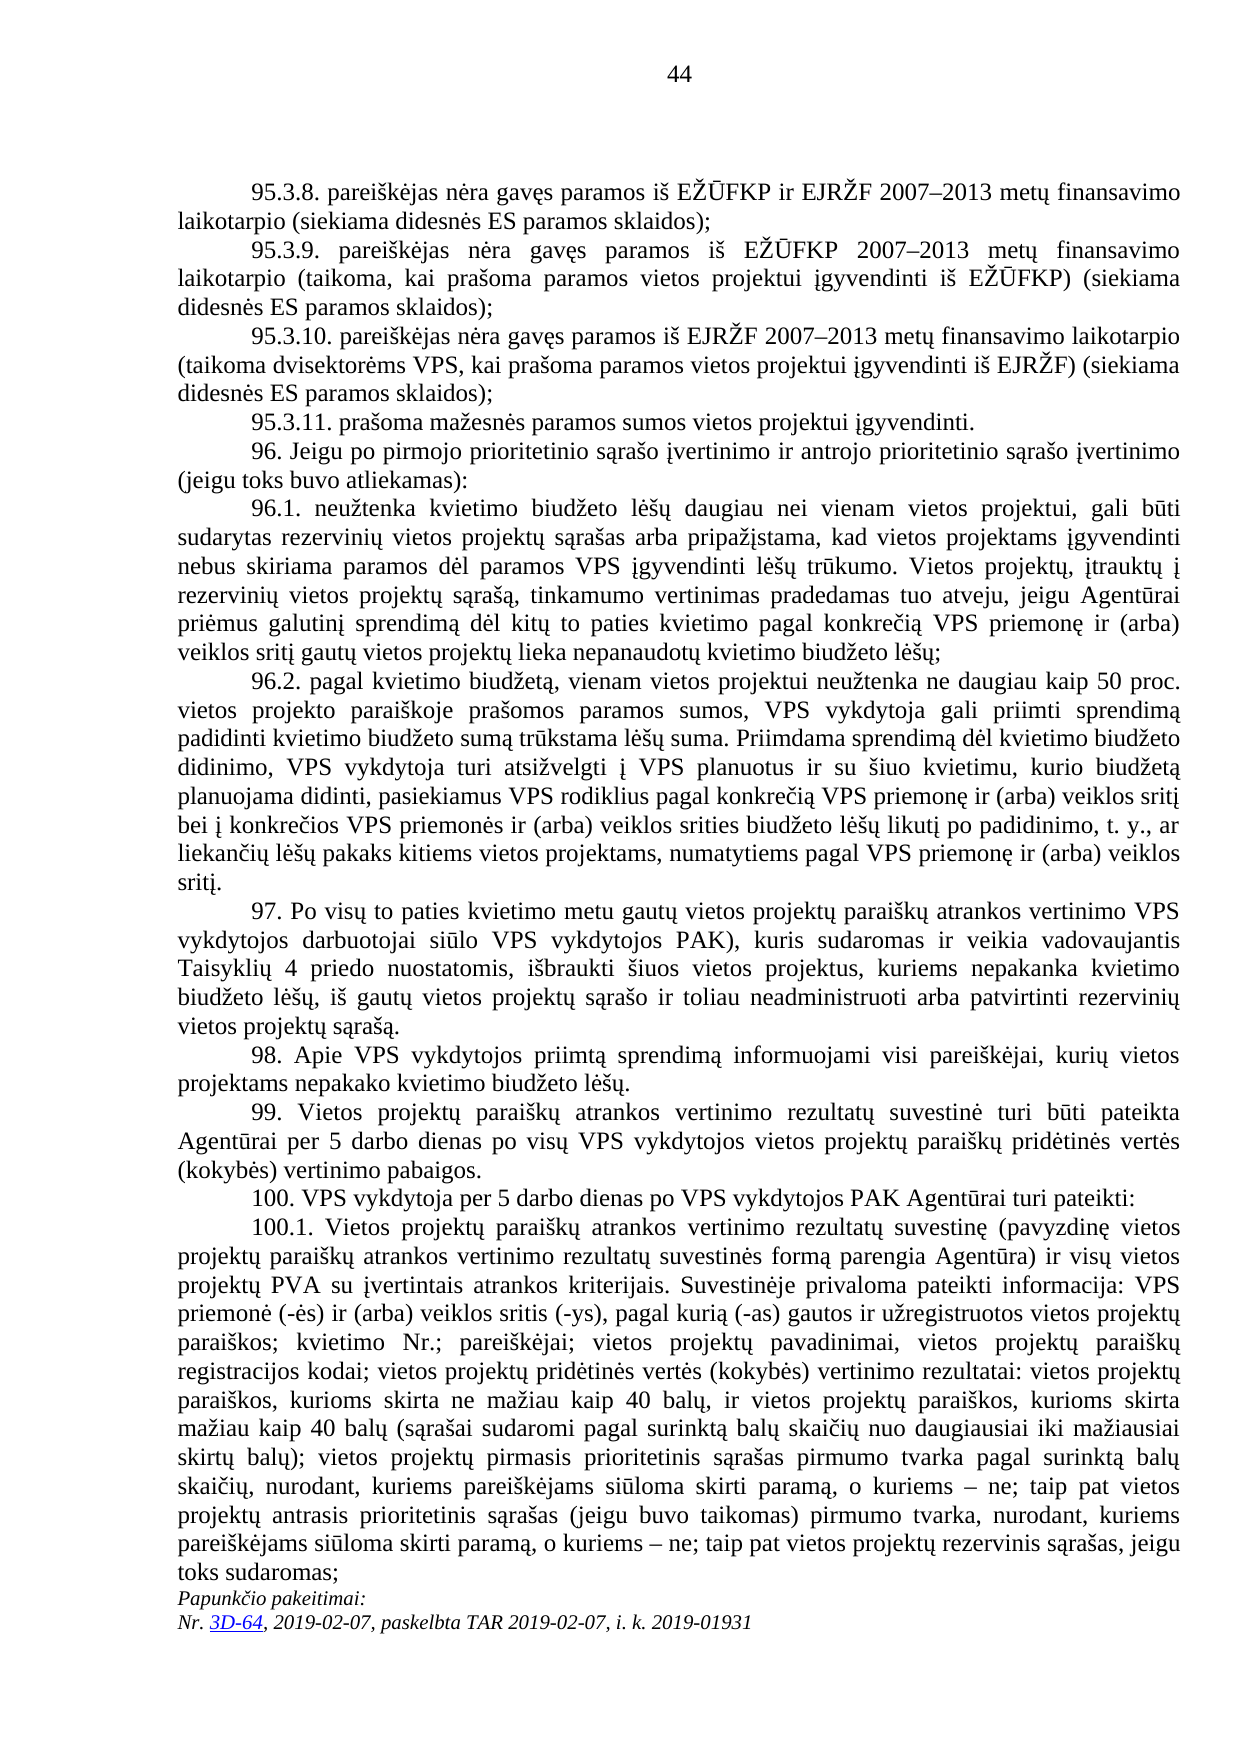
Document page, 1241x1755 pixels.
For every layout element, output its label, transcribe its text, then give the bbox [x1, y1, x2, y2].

text Papunkčio pakeitimai: [177, 1586, 1181, 1610]
text 98. Apie VPS vykdytojos priimtą sprendimą informuojami visi pareiškėjai, kurių vietos projektams nepakako kvietimo biudžeto lėšų. [177, 1040, 1181, 1097]
text 95.3.8. pareiškėjas nėra gavęs paramos iš EŽŪFKP ir EJRŽF 2007–2013 metų finansavimo laikotarpio (siekiama didesnės ES paramos sklaidos); [177, 177, 1181, 235]
text 95.3.11. prašoma mažesnės paramos sumos vietos projektui įgyvendinti. [177, 407, 1181, 436]
text 95.3.9. pareiškėjas nėra gavęs paramos iš EŽŪFKP 2007–2013 metų finansavimo laikotarpio (taikoma, kai prašoma paramos vietos projektui įgyvendinti iš EŽŪFKP) (siekiama didesnės ES paramos sklaidos); [177, 235, 1181, 321]
text 100. VPS vykdytoja per 5 darbo dienas po VPS vykdytojos PAK Agentūrai turi pateikti: [177, 1183, 1181, 1212]
text 100.1. Vietos projektų paraiškų atrankos vertinimo rezultatų suvestinę (pavyzdinę vietos projektų paraiškų atrankos vertinimo rezultatų suvestinės formą parengia Agentūra) ir visų vietos projektų PVA su įvertintais atrankos kriterijais. Suvestinėje privaloma pateikti informacija: VPS priemonė (-ės) ir (arba) veiklos sritis (-ys), pagal kurią (-as) gautos ir užregistruotos vietos projektų paraiškos; kvietimo Nr.; pareiškėjai; vietos projektų pavadinimai, vietos projektų paraiškų registracijos kodai; vietos projektų pridėtinės vertės (kokybės) vertinimo rezultatai: vietos projektų paraiškos, kurioms skirta ne mažiau kaip 40 balų, ir vietos projektų paraiškos, kurioms skirta mažiau kaip 40 balų (sąrašai sudaromi pagal surinktą balų skaičių nuo daugiausiai iki mažiausiai skirtų balų); vietos projektų pirmasis prioritetinis sąrašas pirmumo tvarka pagal surinktą balų skaičių, nurodant, kuriems pareiškėjams siūloma skirti paramą, o kuriems – ne; taip pat vietos projektų antrasis prioritetinis sąrašas (jeigu buvo taikomas) pirmumo tvarka, nurodant, kuriems pareiškėjams siūloma skirti paramą, o kuriems – ne; taip pat vietos projektų rezervinis sąrašas, jeigu toks sudaromas; [177, 1212, 1181, 1586]
text 95.3.10. pareiškėjas nėra gavęs paramos iš EJRŽF 2007–2013 metų finansavimo laikotarpio (taikoma dvisektorėms VPS, kai prašoma paramos vietos projektui įgyvendinti iš EJRŽF) (siekiama didesnės ES paramos sklaidos); [177, 321, 1181, 407]
text 99. Vietos projektų paraiškų atrankos vertinimo rezultatų suvestinė turi būti pateikta Agentūrai per 5 darbo dienas po visų VPS vykdytojos vietos projektų paraiškų pridėtinės vertės (kokybės) vertinimo pabaigos. [177, 1097, 1181, 1183]
text 96.2. pagal kvietimo biudžetą, vienam vietos projektui neužtenka ne daugiau kaip 50 proc. vietos projekto paraiškoje prašomos paramos sumos, VPS vykdytoja gali priimti sprendimą padidinti kvietimo biudžeto sumą trūkstama lėšų suma. Priimdama sprendimą dėl kvietimo biudžeto didinimo, VPS vykdytoja turi atsižvelgti į VPS planuotus ir su šiuo kvietimu, kurio biudžetą planuojama didinti, pasiekiamus VPS rodiklius pagal konkrečią VPS priemonę ir (arba) veiklos sritį bei į konkrečios VPS priemonės ir (arba) veiklos srities biudžeto lėšų likutį po padidinimo, t. y., ar liekančių lėšų pakaks kitiems vietos projektams, numatytiems pagal VPS priemonę ir (arba) veiklos sritį. [177, 666, 1181, 896]
text 97. Po visų to paties kvietimo metu gautų vietos projektų paraiškų atrankos vertinimo VPS vykdytojos darbuotojai siūlo VPS vykdytojos PAK), kuris sudaromas ir veikia vadovaujantis Taisyklių 4 priedo nuostatomis, išbraukti šiuos vietos projektus, kuriems nepakanka kvietimo biudžeto lėšų, iš gautų vietos projektų sąrašo ir toliau neadministruoti arba patvirtinti rezervinių vietos projektų sąrašą. [177, 896, 1181, 1040]
text 96. Jeigu po pirmojo prioritetinio sąrašo įvertinimo ir antrojo prioritetinio sąrašo įvertinimo (jeigu toks buvo atliekamas): [177, 436, 1181, 493]
text 96.1. neužtenka kvietimo biudžeto lėšų daugiau nei vienam vietos projektui, gali būti sudarytas rezervinių vietos projektų sąrašas arba pripažįstama, kad vietos projektams įgyvendinti nebus skiriama paramos dėl paramos VPS įgyvendinti lėšų trūkumo. Vietos projektų, įtrauktų į rezervinių vietos projektų sąrašą, tinkamumo vertinimas pradedamas tuo atveju, jeigu Agentūrai priėmus galutinį sprendimą dėl kitų to paties kvietimo pagal konkrečią VPS priemonę ir (arba) veiklos sritį gautų vietos projektų lieka nepanaudotų kvietimo biudžeto lėšų; [177, 493, 1181, 666]
text Nr. 3D-64, 2019-02-07, paskelbta TAR 2019-02-07, i. k. 2019-01931 [177, 1610, 1181, 1634]
